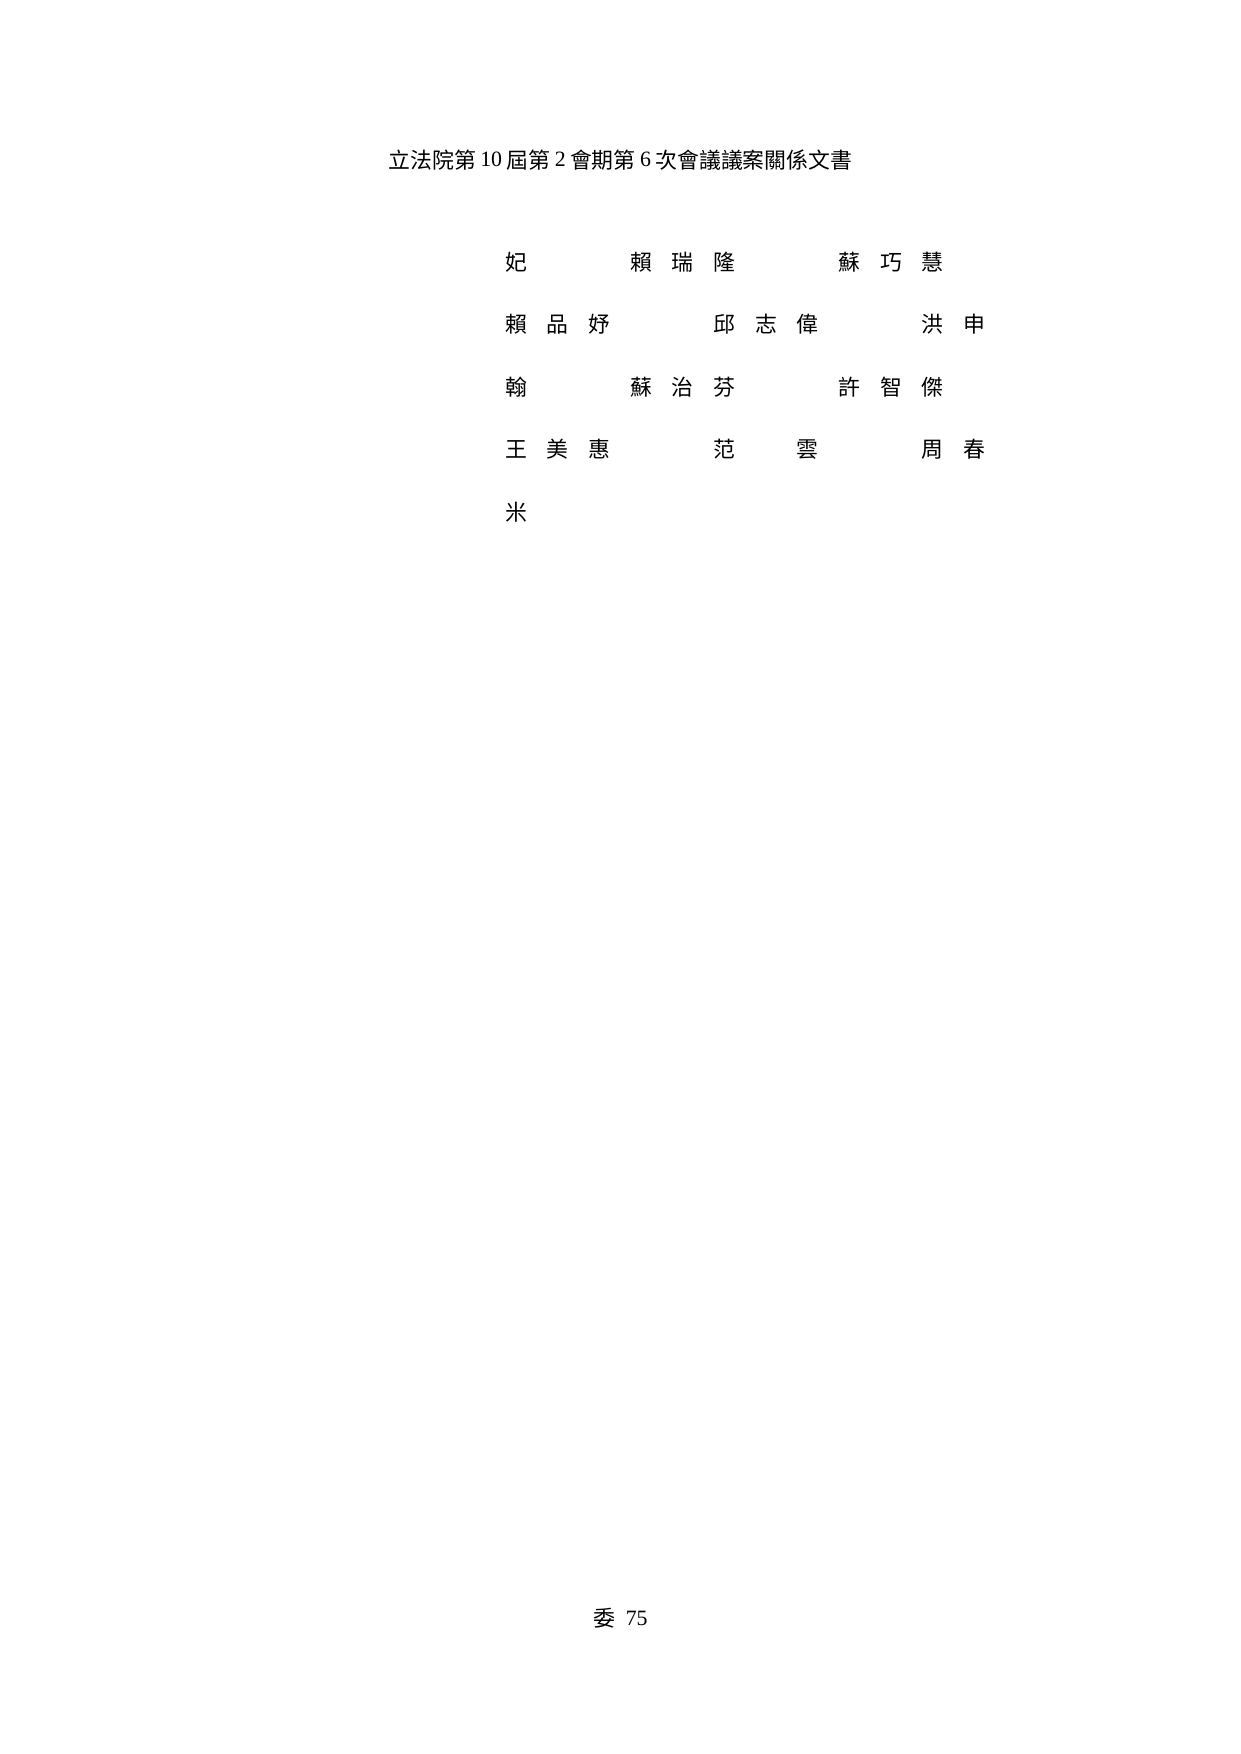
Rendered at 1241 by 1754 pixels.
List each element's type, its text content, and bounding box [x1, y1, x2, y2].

text 妃 賴瑞隆 蘇巧慧 賴品妤 邱志偉 洪申翰 蘇治芬 許智傑 王美惠 范 雲 周春米 [403, 219, 1012, 531]
